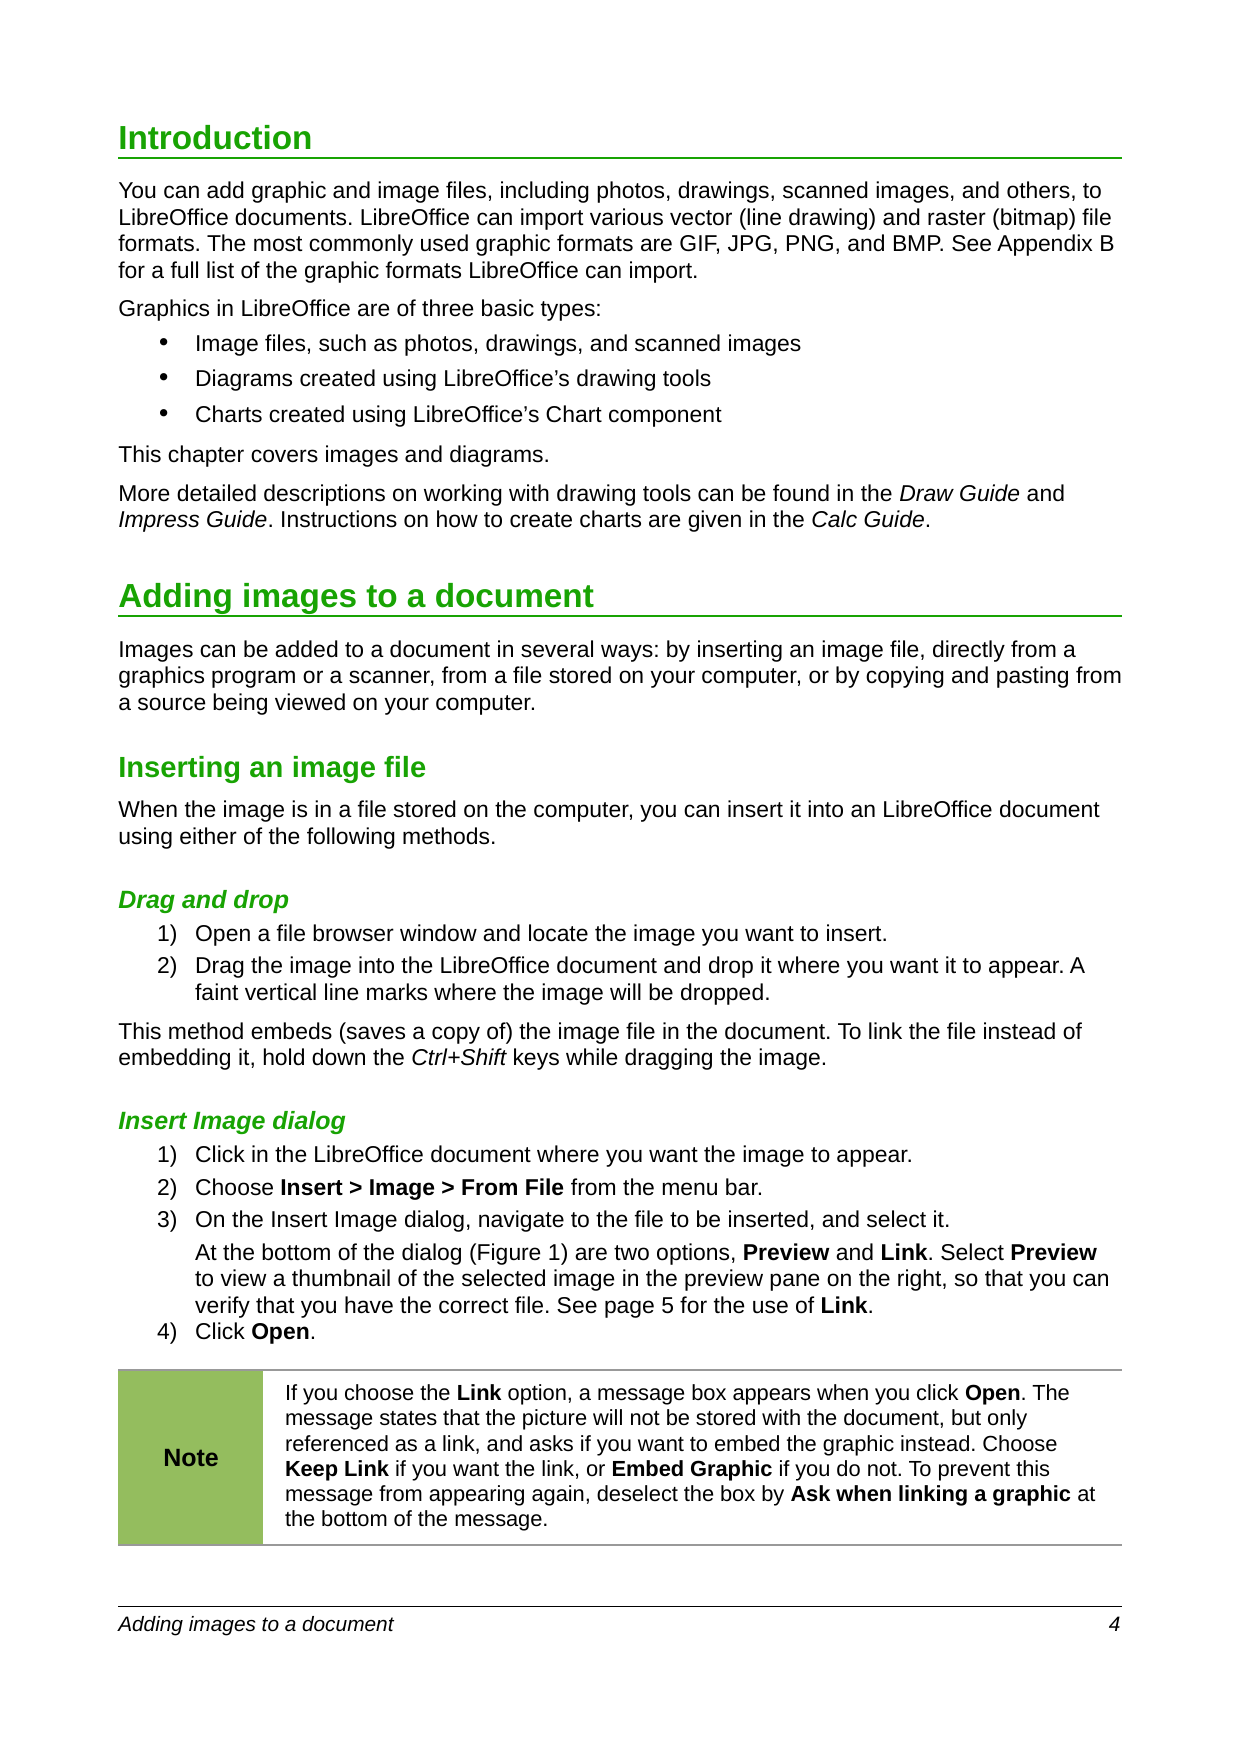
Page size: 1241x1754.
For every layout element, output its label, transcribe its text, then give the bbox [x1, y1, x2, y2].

list On the Insert Image dialog, navigate to the file to be inserted, and select it. [177, 1206, 1122, 1233]
text This chapter covers images and diagrams. [118, 441, 1122, 467]
table_header Note [118, 1371, 263, 1544]
text More detailed descriptions on working with drawing tools can be found in the Draw Guide and Impress Guide. Instructions on how to create charts are given in the Calc Guide. [118, 479, 1122, 532]
text You can add graphic and image files, including photos, drawings, scanned images, and others, to LibreOffice documents. LibreOffice can import various vector (line drawing) and raster (bitmap) file formats. The most commonly used graphic formats are GIF, JPG, PNG, and BMP. See Appendix B for a full list of the graphic formats LibreOffice can import. [118, 177, 1122, 283]
list Choose Insert > Image > From File from the menu bar. [177, 1174, 1122, 1200]
list Drag the image into the LibreOffice document and drop it where you want it to appear. A faint vertical line marks where the image will be dropped. [177, 952, 1122, 1005]
list Click Open. [177, 1318, 1122, 1344]
text When the image is in a file stored on the computer, you can insert it into an LibreOffice document using either of the following methods. [118, 796, 1122, 849]
subtitle Introduction [118, 118, 1122, 157]
subtitle Inserting an image file [118, 751, 1122, 784]
list Diagrams created using LibreOffice’s drawing tools [156, 364, 1122, 393]
text This method embeds (saves a copy of) the image file in the document. To link the file instead of embedding it, hold down the Ctrl+Shift keys while dragging the image. [118, 1018, 1122, 1070]
subtitle Adding images to a document [118, 577, 1122, 615]
text Images can be added to a document in several ways: by inserting an image file, directly from a graphics program or a scanner, from a file stored on your computer, or by copying and pasting from a source being viewed on your computer. [118, 636, 1122, 715]
table_header If you choose the Link option, a message box appears when you click Open. The message states that the picture will not be stored with the document, but only referenced as a link, and asks if you want to embed the graphic instead. Choose Keep Link if you want the link, or Embed Graphic if you do not. To prevent this message from appearing again, deselect the box by Ask when linking a graphic at the bottom of the message. [264, 1371, 1122, 1544]
list Graphics in LibreOffice are of three basic types: [118, 295, 1122, 322]
list Image files, such as photos, drawings, and scanned images [156, 328, 1122, 357]
list Charts created using LibreOffice’s Chart component [156, 399, 1122, 428]
list Open a file browser window and locate the image you want to insert. [177, 920, 1122, 946]
list At the bottom of the dialog (Figure 1) are two options, Preview and Link. Select Preview to view a thumbnail of the selected image in the preview pane on the right, so that you can verify that you have the correct file. See page 5 for the use of Link. [195, 1239, 1122, 1318]
list Click in the LibreOffice document where you want the image to appear. [177, 1141, 1122, 1167]
subtitle Drag and drop [118, 885, 1122, 913]
subtitle Insert Image dialog [118, 1106, 1122, 1135]
